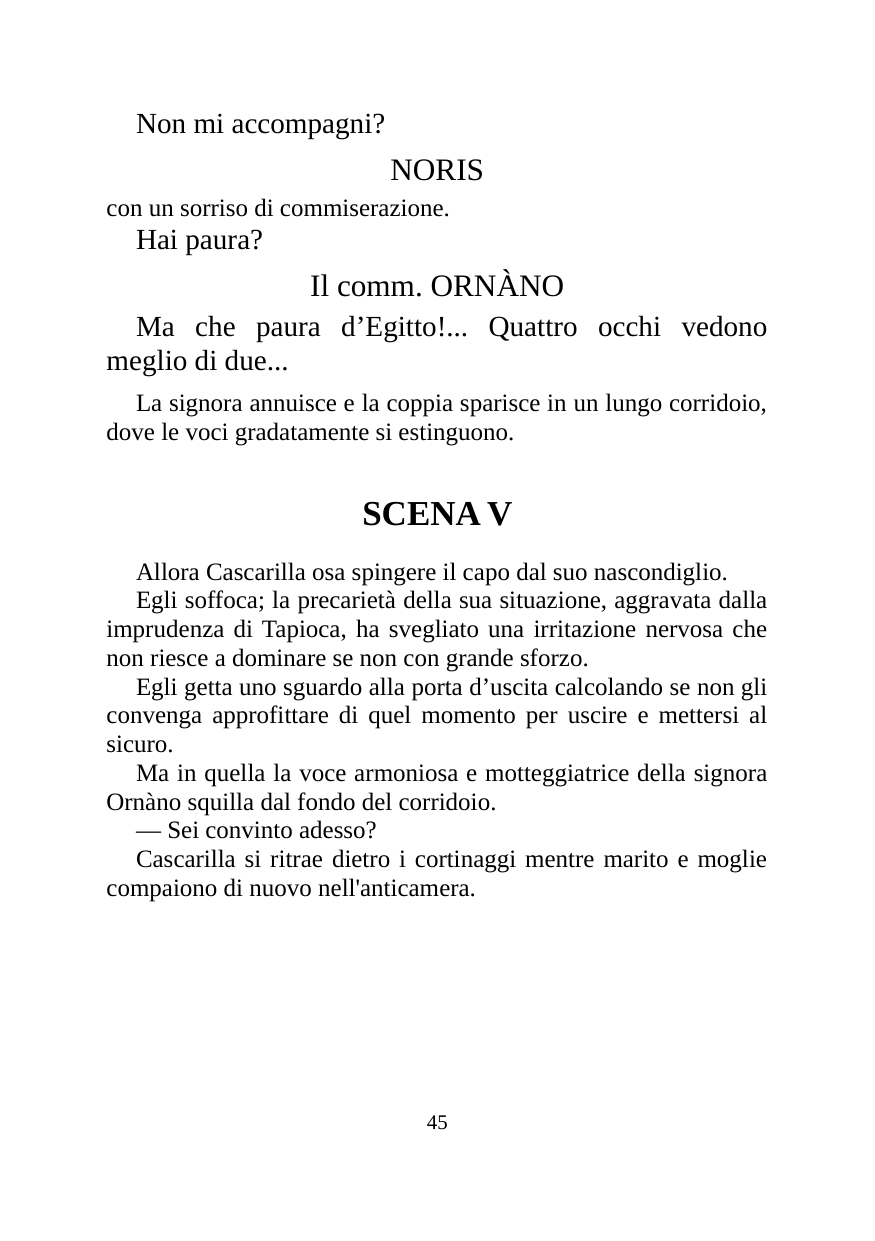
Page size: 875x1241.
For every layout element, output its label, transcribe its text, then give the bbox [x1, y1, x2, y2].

text Ma in quella la voce armoniosa e motteggiatrice della signora Ornàno squilla dal fondo del corridoio. [106, 758, 768, 816]
text Cascarilla si ritrae dietro i cortinaggi mentre marito e moglie compaiono di nuovo nell'anticamera. [106, 844, 768, 902]
text Allora Cascarilla osa spingere il capo dal suo nascondiglio. [106, 557, 768, 586]
text Egli soffoca; la precarietà della sua situazione, aggravata dalla imprudenza di Tapioca, ha svegliato una irritazione nervosa che non riesce a dominare se non con grande sforzo. [106, 586, 768, 672]
text — Sei convinto adesso? [106, 816, 768, 844]
text Ma che paura d’Egitto!... Quattro occhi vedono meglio di due... [106, 309, 768, 376]
text La signora annuisce e la coppia sparisce in un lungo corridoio, dove le voci gradatamente si estinguono. [106, 388, 768, 446]
text Il comm. ORNÀNO [106, 267, 768, 303]
subtitle SCENA V [106, 493, 768, 533]
text con un sorriso di commiserazione. [106, 193, 768, 222]
text NORIS [106, 152, 768, 187]
text Non mi accompagni? [106, 106, 768, 140]
text Hai paura? [106, 222, 768, 256]
text Egli getta uno sguardo alla porta d’uscita calcolando se non gli convenga approfittare di quel momento per uscire e mettersi al sicuro. [106, 672, 768, 758]
